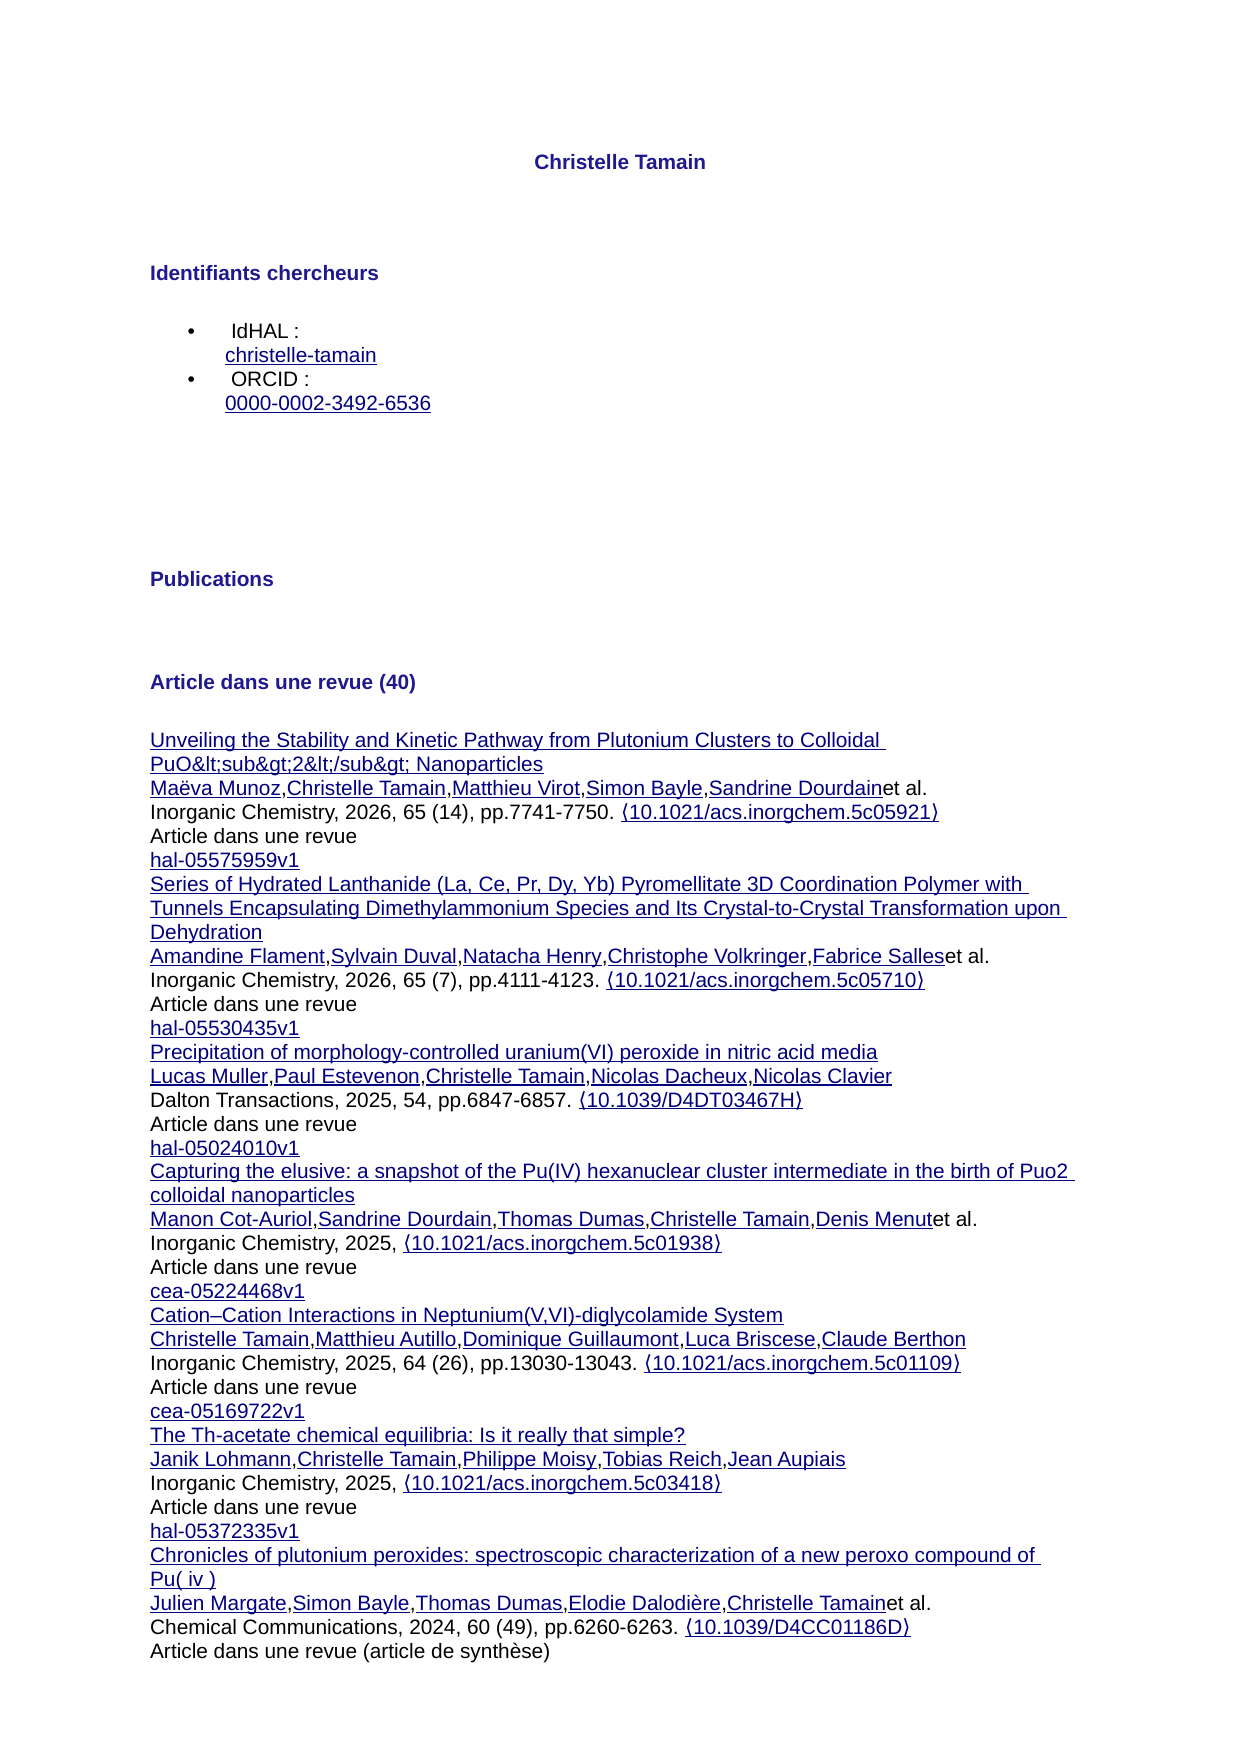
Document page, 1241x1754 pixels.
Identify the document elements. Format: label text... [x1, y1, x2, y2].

table_cell The Th-acetate chemical equilibria: Is it really that simple? Janik Lohmann,Christelle Tamain,Philippe Moisy,Tobias Reich,Jean Aupiais Inorganic Chemistry, 2025, ⟨10.1021/acs.inorgchem.5c03418⟩ Article dans une revue hal-05372335v1 [150, 1423, 1090, 1543]
table_cell Precipitation of morphology-controlled uranium(VI) peroxide in nitric acid media Lucas Muller,Paul Estevenon,Christelle Tamain,Nicolas Dacheux,Nicolas Clavier Dalton Transactions, 2025, 54, pp.6847-6857. ⟨10.1039/D4DT03467H⟩ Article dans une revue hal-05024010v1 [150, 1040, 1090, 1159]
list IdHAL : [187, 319, 1090, 343]
subtitle Christelle Tamain [150, 150, 1090, 174]
table_cell Chronicles of plutonium peroxides: spectroscopic characterization of a new peroxo compound of Pu( iv ) Julien Margate,Simon Bayle,Thomas Dumas,Elodie Dalodière,Christelle Tamainet al. Chemical Communications, 2024, 60 (49), pp.6260-6263. ⟨10.1039/D4CC01186D⟩ Article dans une revue (article de synthèse) [150, 1543, 1090, 1662]
list ORCID : [187, 367, 1090, 391]
table_cell Series of Hydrated Lanthanide (La, Ce, Pr, Dy, Yb) Pyromellitate 3D Coordination Polymer with Tunnels Encapsulating Dimethylammonium Species and Its Crystal-to-Crystal Transformation upon Dehydration Amandine Flament,Sylvain Duval,Natacha Henry,Christophe Volkringer,Fabrice Salleset al. Inorganic Chemistry, 2026, 65 (7), pp.4111-4123. ⟨10.1021/acs.inorgchem.5c05710⟩ Article dans une revue hal-05530435v1 [150, 872, 1090, 1039]
subtitle Article dans une revue (40) [150, 670, 1090, 694]
table_cell Capturing the elusive: a snapshot of the Pu(IV) hexanuclear cluster intermediate in the birth of Puo2 colloidal nanoparticles Manon Cot-Auriol,Sandrine Dourdain,Thomas Dumas,Christelle Tamain,Denis Menutet al. Inorganic Chemistry, 2025, ⟨10.1021/acs.inorgchem.5c01938⟩ Article dans une revue cea-05224468v1 [150, 1159, 1090, 1303]
list christelle-tamain [187, 343, 1090, 367]
table_cell Cation–Cation Interactions in Neptunium(V,VI)-diglycolamide System Christelle Tamain,Matthieu Autillo,Dominique Guillaumont,Luca Briscese,Claude Berthon Inorganic Chemistry, 2025, 64 (26), pp.13030-13043. ⟨10.1021/acs.inorgchem.5c01109⟩ Article dans une revue cea-05169722v1 [150, 1303, 1090, 1423]
subtitle Publications [150, 567, 1090, 591]
list 0000-0002-3492-6536 [187, 391, 1090, 414]
subtitle Identifiants chercheurs [150, 260, 1090, 284]
table_header Unveiling the Stability and Kinetic Pathway from Plutonium Clusters to Colloidal PuO&lt;sub&gt;2&lt;/sub&gt; Nanoparticles Maëva Munoz,Christelle Tamain,Matthieu Virot,Simon Bayle,Sandrine Dourdainet al. Inorganic Chemistry, 2026, 65 (14), pp.7741-7750. ⟨10.1021/acs.inorgchem.5c05921⟩ Article dans une revue hal-05575959v1 [150, 728, 1090, 872]
